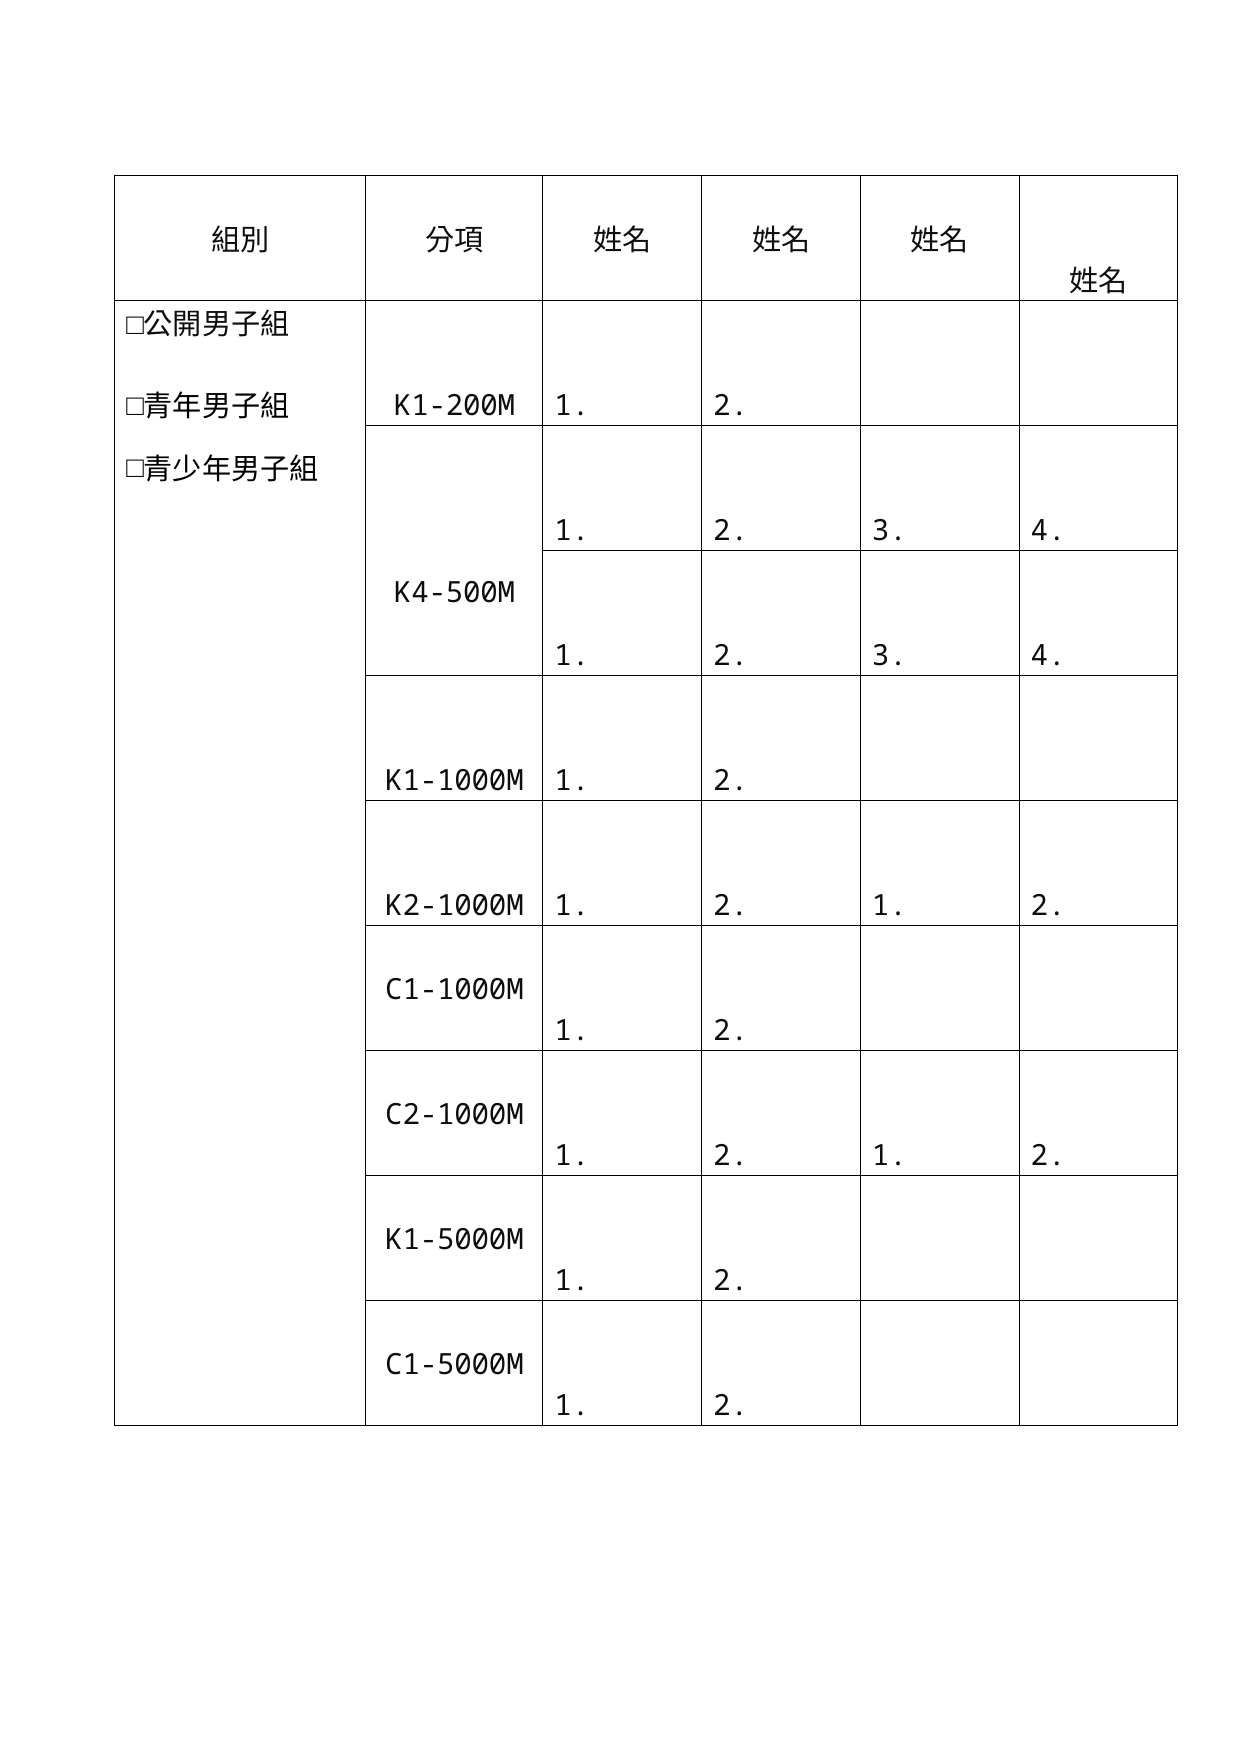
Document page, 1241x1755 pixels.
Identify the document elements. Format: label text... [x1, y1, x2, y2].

table_cell [1020, 676, 1177, 800]
table_cell 2. [702, 926, 860, 1050]
table_cell K1-5000M [366, 1176, 542, 1300]
table_cell [1020, 1176, 1177, 1300]
table_cell 2. [1020, 1051, 1177, 1175]
table_cell [861, 676, 1019, 800]
table_cell 1. [543, 1176, 701, 1300]
table_cell K4-500M [366, 426, 542, 675]
table_header 組別 [115, 176, 365, 300]
table_header 姓名 [1020, 176, 1177, 300]
table_cell 1. [543, 676, 701, 800]
table_cell 2. [702, 1176, 860, 1300]
table_header 分項 [366, 176, 542, 300]
table_cell K2-1000M [366, 801, 542, 925]
table_cell □公開男子組 □青年男子組 □青少年男子組 [115, 301, 365, 1425]
table_cell 2. [1020, 801, 1177, 925]
table_cell 2. [702, 1301, 860, 1425]
table_cell [1020, 926, 1177, 1050]
table_cell 3. [861, 426, 1019, 550]
table_cell 2. [702, 426, 860, 550]
table_cell [861, 1301, 1019, 1425]
table_header 姓名 [861, 176, 1019, 300]
table_header 姓名 [543, 176, 701, 300]
table_cell 1. [543, 1051, 701, 1175]
table_cell 4. [1020, 551, 1177, 675]
table_cell 2. [702, 1051, 860, 1175]
table_cell [861, 926, 1019, 1050]
table_cell 1. [543, 926, 701, 1050]
table_cell 2. [702, 801, 860, 925]
table_cell [1020, 1301, 1177, 1425]
table_cell 1. [543, 301, 701, 425]
table_cell 2. [702, 301, 860, 425]
table_cell C2-1000M [366, 1051, 542, 1175]
table_cell 1. [543, 1301, 701, 1425]
table_cell 1. [861, 1051, 1019, 1175]
table_cell 1. [543, 426, 701, 550]
table_cell [861, 301, 1019, 425]
table_cell 2. [702, 676, 860, 800]
table_cell K1-200M [366, 301, 542, 425]
table_cell [1020, 301, 1177, 425]
table_header 姓名 [702, 176, 860, 300]
table_cell C1-1000M [366, 926, 542, 1050]
table_cell 2. [702, 551, 860, 675]
table_cell 1. [861, 801, 1019, 925]
table_cell 1. [543, 551, 701, 675]
table_cell 4. [1020, 426, 1177, 550]
table_cell [861, 1176, 1019, 1300]
table_cell 3. [861, 551, 1019, 675]
table_cell 1. [543, 801, 701, 925]
table_cell K1-1000M [366, 676, 542, 800]
table_cell C1-5000M [366, 1301, 542, 1425]
